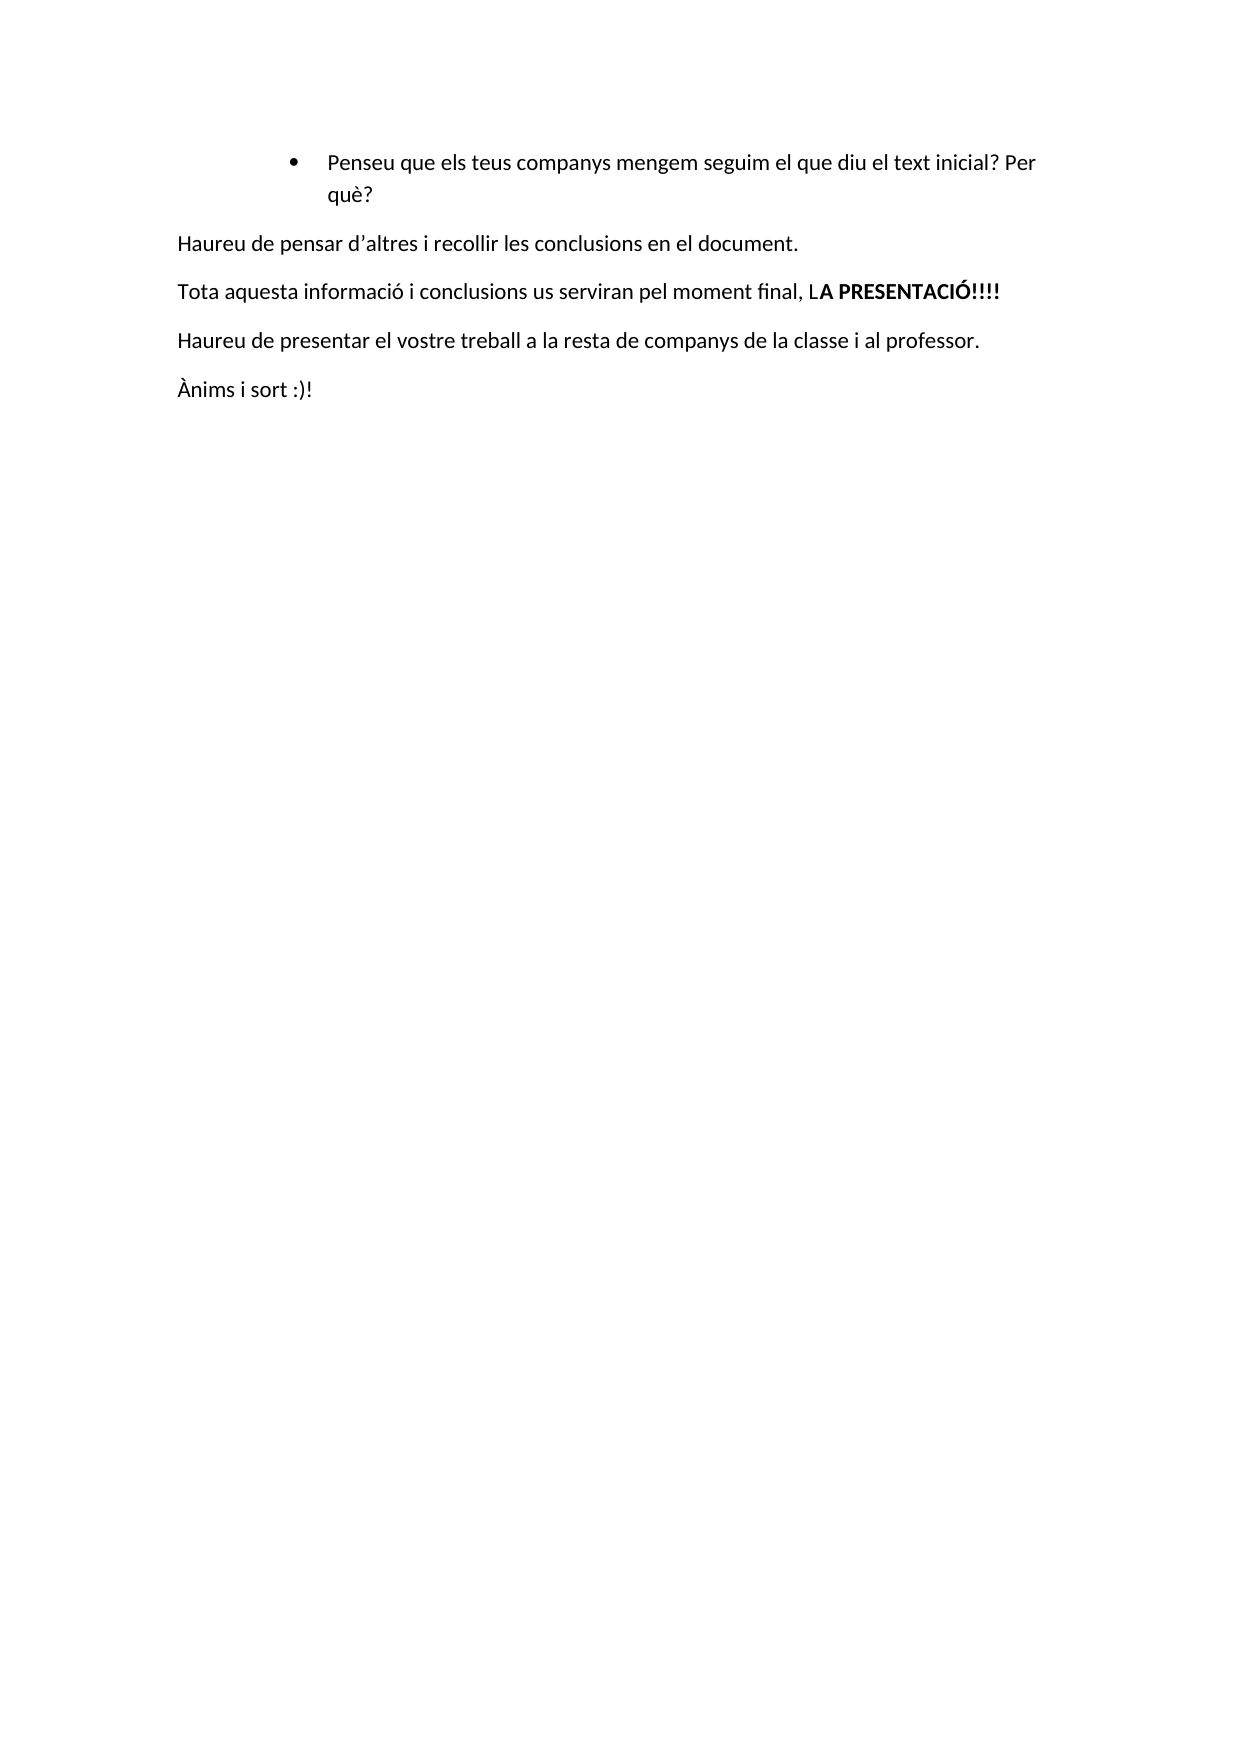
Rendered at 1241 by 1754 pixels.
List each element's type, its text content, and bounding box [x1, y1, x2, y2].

text Haureu de presentar el vostre treball a la resta de companys de la classe i al professor. [177, 326, 1063, 354]
text Tota aquesta informació i conclusions us serviran pel moment final, LA PRESENTACIÓ!!!! [177, 277, 1063, 306]
list Penseu que els teus companys mengem seguim el que diu el text inicial? Per què? [290, 148, 1063, 208]
text Ànims i sort :)! [177, 375, 1063, 403]
text Haureu de pensar d’altres i recollir les conclusions en el document. [177, 229, 1063, 257]
